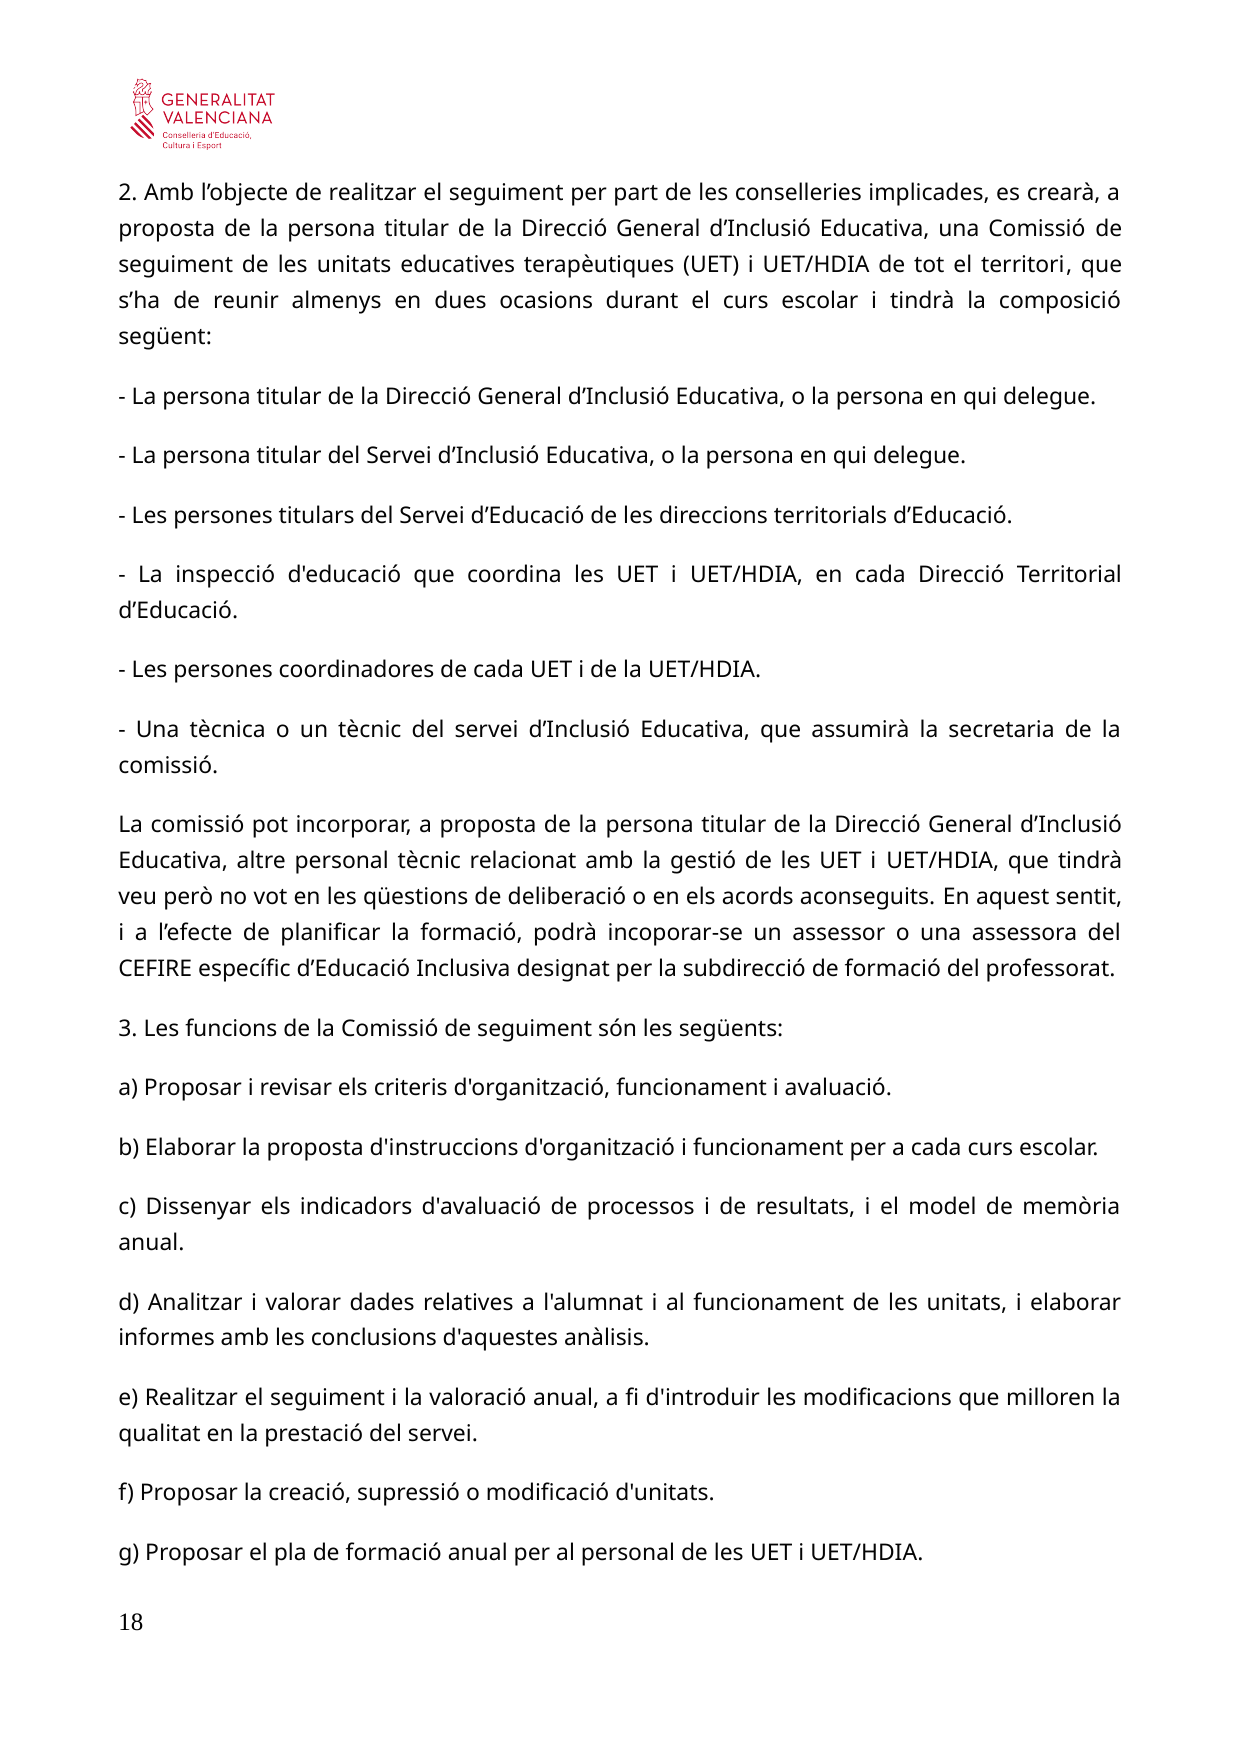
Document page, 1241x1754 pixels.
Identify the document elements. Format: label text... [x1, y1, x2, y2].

text - Les persones titulars del Servei d’Educació de les direccions territorials d’Educació. [118, 498, 1122, 530]
text e) Realitzar el seguiment i la valoració anual, a fi d'introduir les modificacions que milloren la qualitat en la prestació del servei. [118, 1381, 1122, 1448]
text La comissió pot incorporar, a proposta de la persona titular de la Direcció General d’Inclusió Educativa, altre personal tècnic relacionat amb la gestió de les UET i UET/HDIA, que tindrà veu però no vot en les qüestions de deliberació o en els acords aconseguits. En aquest sentit, i a l’efecte de planificar la formació, podrà incoporar-se un assessor o una assessora del CEFIRE específic d’Educació Inclusiva designat per la subdirecció de formació del professorat. [118, 808, 1122, 983]
text c) Dissenyar els indicadors d'avaluació de processos i de resultats, i el model de memòria anual. [118, 1190, 1122, 1257]
text f) Proposar la creació, supressió o modificació d'unitats. [118, 1476, 1122, 1507]
text - Les persones coordinadores de cada UET i de la UET/HDIA. [118, 653, 1122, 685]
text - La persona titular de la Direcció General d’Inclusió Educativa, o la persona en qui delegue. [118, 379, 1122, 411]
text 3. Les funcions de la Comissió de seguiment són les següents: [118, 1012, 1122, 1043]
text d) Analitzar i valorar dades relatives a l'alumnat i al funcionament de les unitats, i elaborar informes amb les conclusions d'aquestes anàlisis. [118, 1285, 1122, 1353]
text 2. Amb l’objecte de realitzar el seguiment per part de les conselleries implicades, es crearà, a proposta de la persona titular de la Direcció General d’Inclusió Educativa, una Comissió de seguiment de les unitats educatives terapèutiques (UET) i UET/HDIA de tot el territori, que s’ha de reunir almenys en dues ocasions durant el curs escolar i tindrà la composició següent: [118, 176, 1122, 351]
text b) Elaborar la proposta d'instruccions d'organització i funcionament per a cada curs escolar. [118, 1131, 1122, 1162]
text - La inspecció d'educació que coordina les UET i UET/HDIA, en cada Direcció Territorial d’Educació. [118, 558, 1122, 625]
text g) Proposar el pla de formació anual per al personal de les UET i UET/HDIA. [118, 1536, 1122, 1567]
text - Una tècnica o un tècnic del servei d’Inclusió Educativa, que assumirà la secretaria de la comissió. [118, 713, 1122, 780]
text a) Proposar i revisar els criteris d'organització, funcionament i avaluació. [118, 1071, 1122, 1102]
text - La persona titular del Servei d’Inclusió Educativa, o la persona en qui delegue. [118, 439, 1122, 470]
picture [130, 78, 275, 150]
